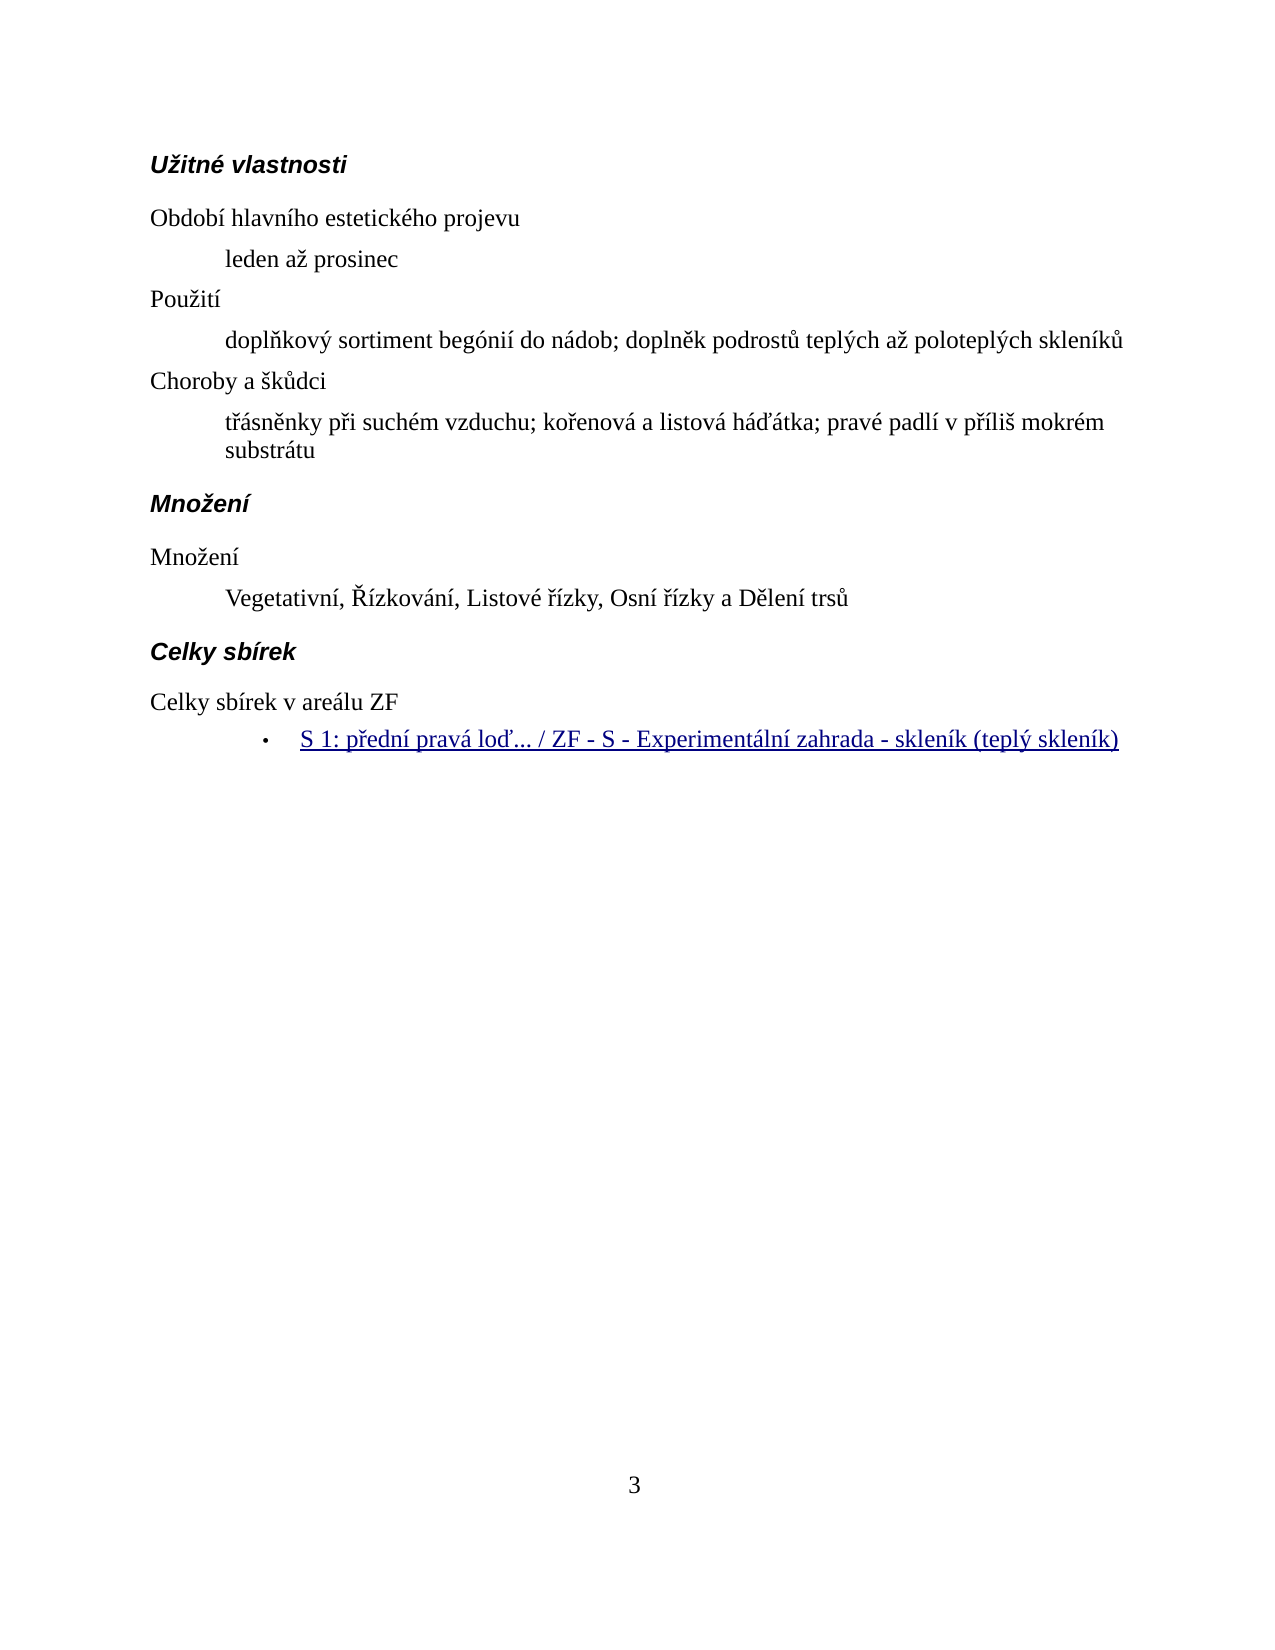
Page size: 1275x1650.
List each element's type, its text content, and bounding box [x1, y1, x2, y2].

text Celky sbírek v areálu ZF [150, 687, 1125, 715]
subtitle Celky sbírek [150, 637, 1125, 665]
text Množení [150, 542, 1125, 571]
text Vegetativní, Řízkování, Listové řízky, Osní řízky a Dělení trsů [225, 583, 1125, 612]
list S 1: přední pravá loď... / ZF - S - Experimentální zahrada - skleník (teplý skleník) [262, 724, 1125, 753]
text třásněnky při suchém vzduchu; kořenová a listová háďátka; pravé padlí v příliš mokrém substrátu [225, 407, 1125, 464]
text Choroby a škůdci [150, 366, 1125, 395]
text Období hlavního estetického projevu [150, 203, 1125, 232]
text leden až prosinec [225, 244, 1125, 272]
text Použití [150, 284, 1125, 313]
text doplňkový sortiment begónií do nádob; doplněk podrostů teplých až poloteplých skleníků [225, 325, 1125, 354]
subtitle Užitné vlastnosti [150, 150, 1125, 178]
subtitle Množení [150, 489, 1125, 518]
